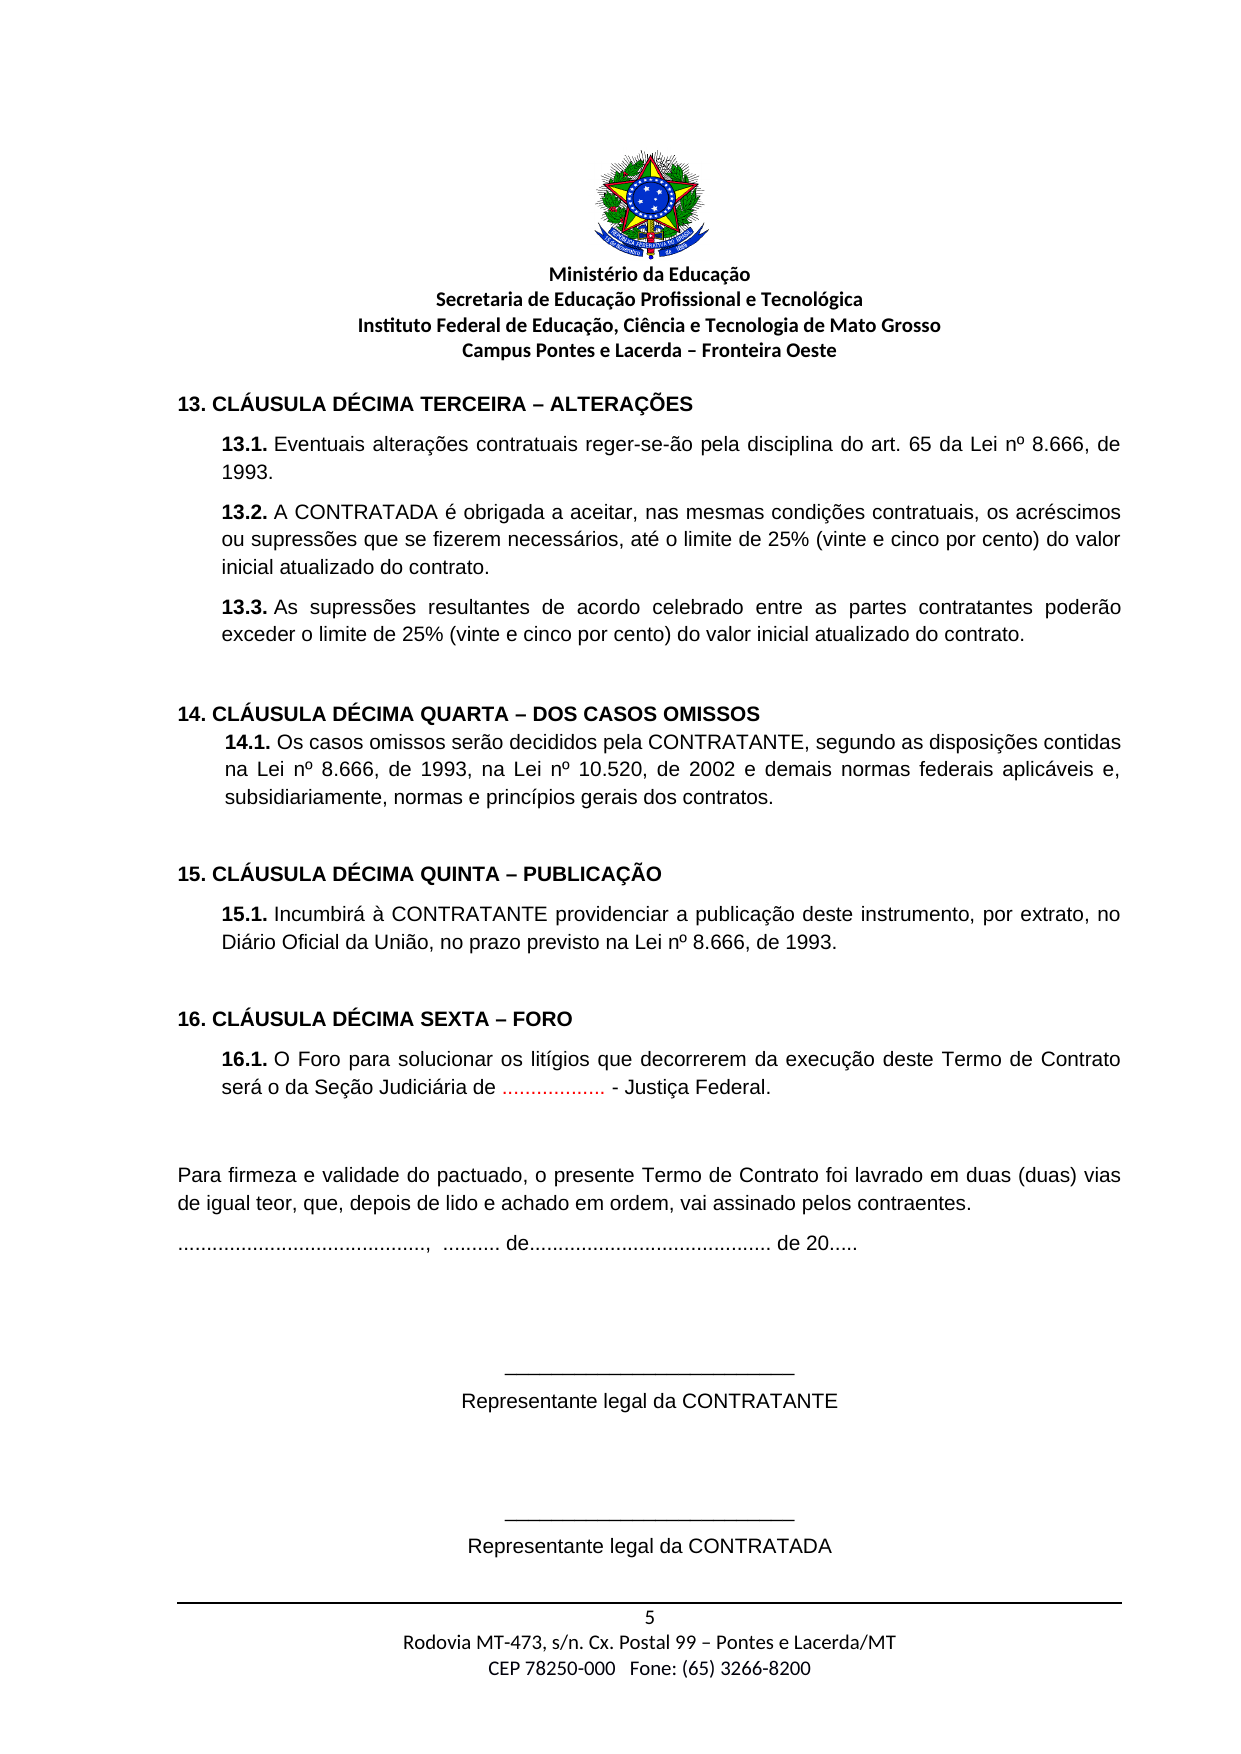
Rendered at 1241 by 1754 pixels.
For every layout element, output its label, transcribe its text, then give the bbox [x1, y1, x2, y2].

text Representante legal da CONTRATANTE [177, 1388, 1122, 1412]
list O Foro para solucionar os litígios que decorrerem da execução deste Termo de Contrato será o da Seção Judiciária de .................. - Justiça Federal. [221, 1047, 1122, 1099]
text _________________________ [177, 1352, 1122, 1376]
list CLÁUSULA DÉCIMA TERCEIRA – ALTERAÇÕES [177, 392, 1122, 416]
text Representante legal da CONTRATADA [177, 1534, 1122, 1558]
list As supressões resultantes de acordo celebrado entre as partes contratantes poderão exceder o limite de 25% (vinte e cinco por cento) do valor inicial atualizado do contrato. [221, 595, 1122, 646]
list CLÁUSULA DÉCIMA QUARTA – DOS CASOS OMISSOS [177, 702, 1122, 726]
list CLÁUSULA DÉCIMA SEXTA – FORO [177, 1007, 1122, 1031]
list Eventuais alterações contratuais reger-se-ão pela disciplina do art. 65 da Lei nº 8.666, de 1993. [221, 432, 1122, 484]
picture [588, 147, 712, 261]
list CLÁUSULA DÉCIMA QUINTA – PUBLICAÇÃO [177, 862, 1122, 886]
text ..........................................., .......... de.......................................... de 20..... [177, 1231, 1124, 1254]
list A CONTRATADA é obrigada a aceitar, nas mesmas condições contratuais, os acréscimos ou supressões que se fizerem necessários, até o limite de 25% (vinte e cinco por cento) do valor inicial atualizado do contrato. [221, 500, 1122, 579]
list Incumbirá à CONTRATANTE providenciar a publicação deste instrumento, por extrato, no Diário Oficial da União, no prazo previsto na Lei nº 8.666, de 1993. [221, 902, 1122, 954]
list Os casos omissos serão decididos pela CONTRATANTE, segundo as disposições contidas na Lei nº 8.666, de 1993, na Lei nº 10.520, de 2002 e demais normas federais aplicáveis e, subsidiariamente, normas e princípios gerais dos contratos. [224, 730, 1122, 809]
text _________________________ [177, 1498, 1122, 1522]
text Para firmeza e validade do pactuado, o presente Termo de Contrato foi lavrado em duas (duas) vias de igual teor, que, depois de lido e achado em ordem, vai assinado pelos contraentes. [177, 1163, 1122, 1214]
